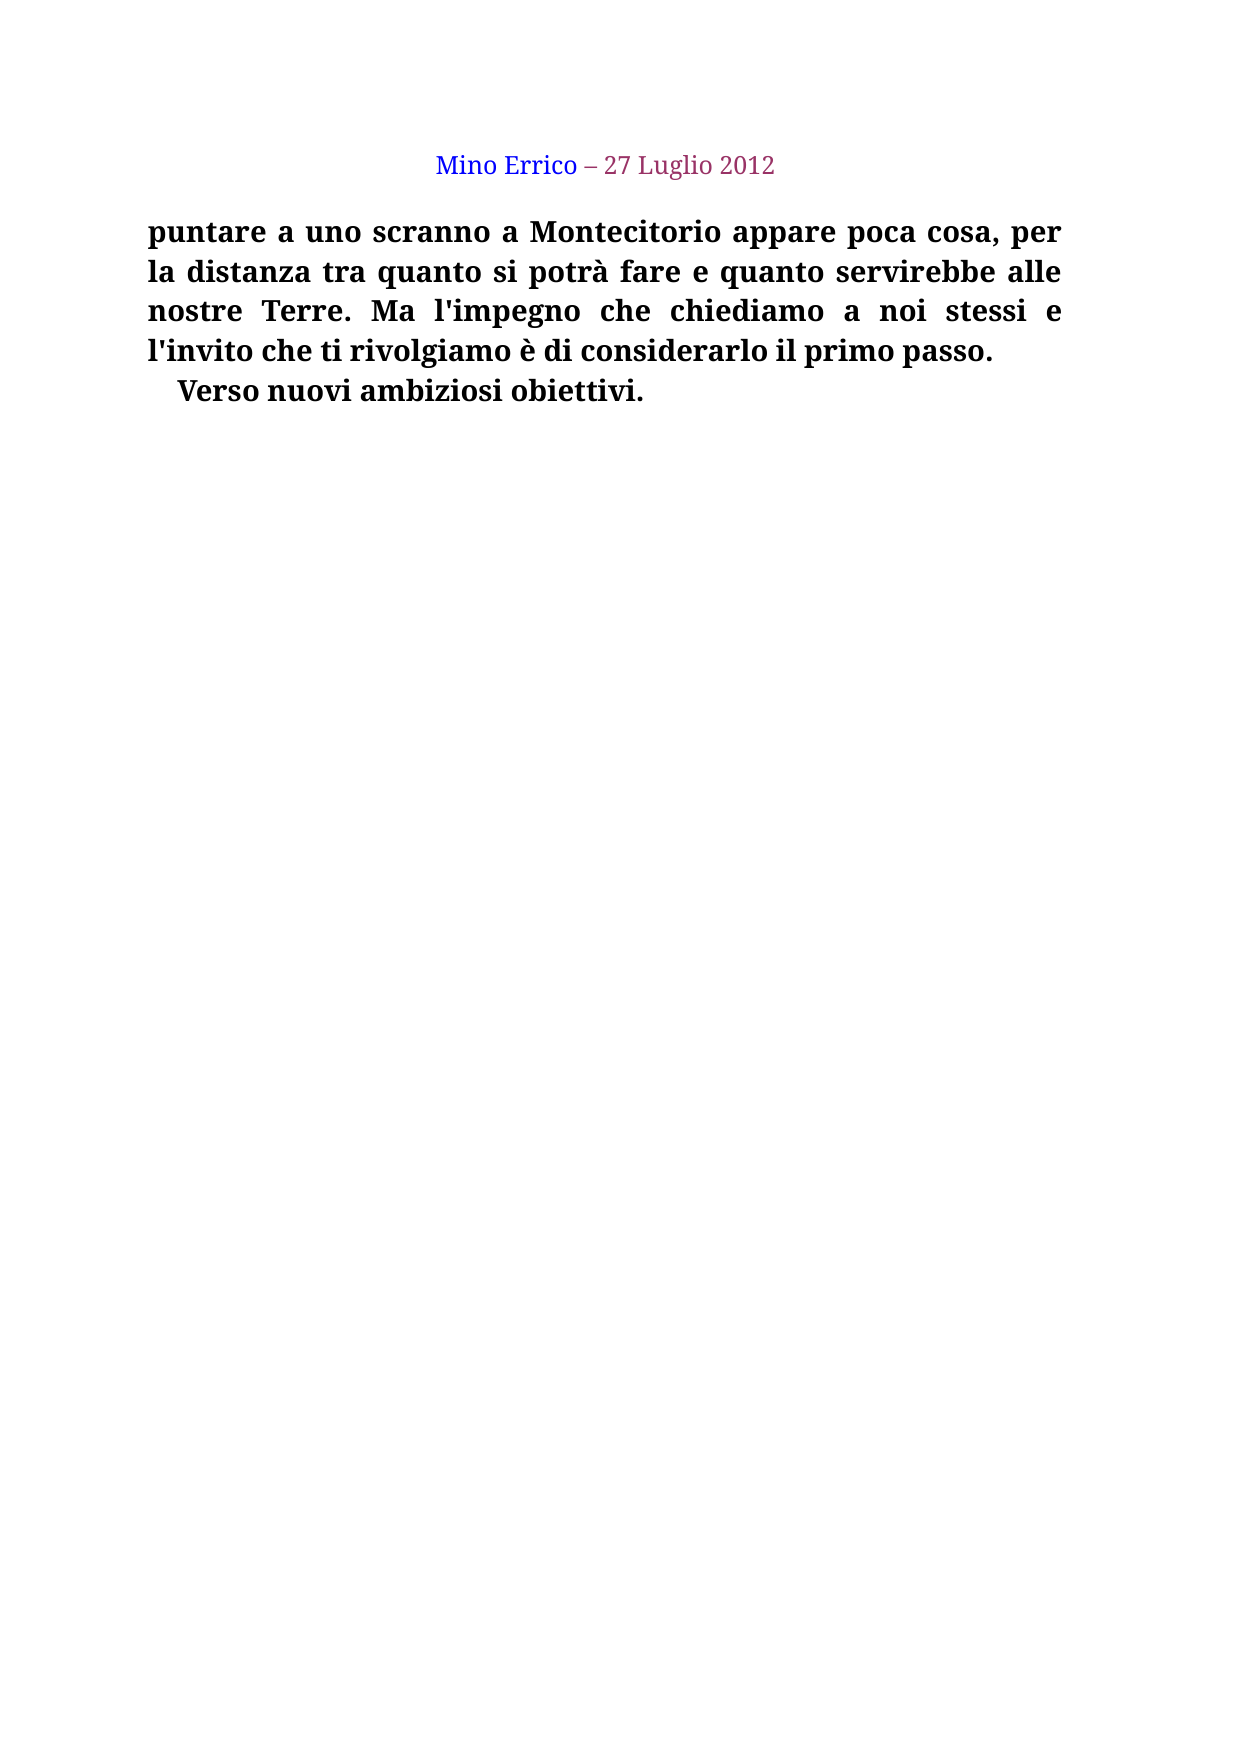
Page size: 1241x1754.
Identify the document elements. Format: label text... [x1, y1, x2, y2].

text Verso nuovi ambiziosi obiettivi. [148, 370, 1063, 409]
text puntare a uno scranno a Montecitorio appare poca cosa, per la distanza tra quanto si potrà fare e quanto servirebbe alle nostre Terre. Ma l'impegno che chiediamo a noi stessi e l'invito che ti rivolgiamo è di considerarlo il primo passo. [148, 211, 1063, 370]
